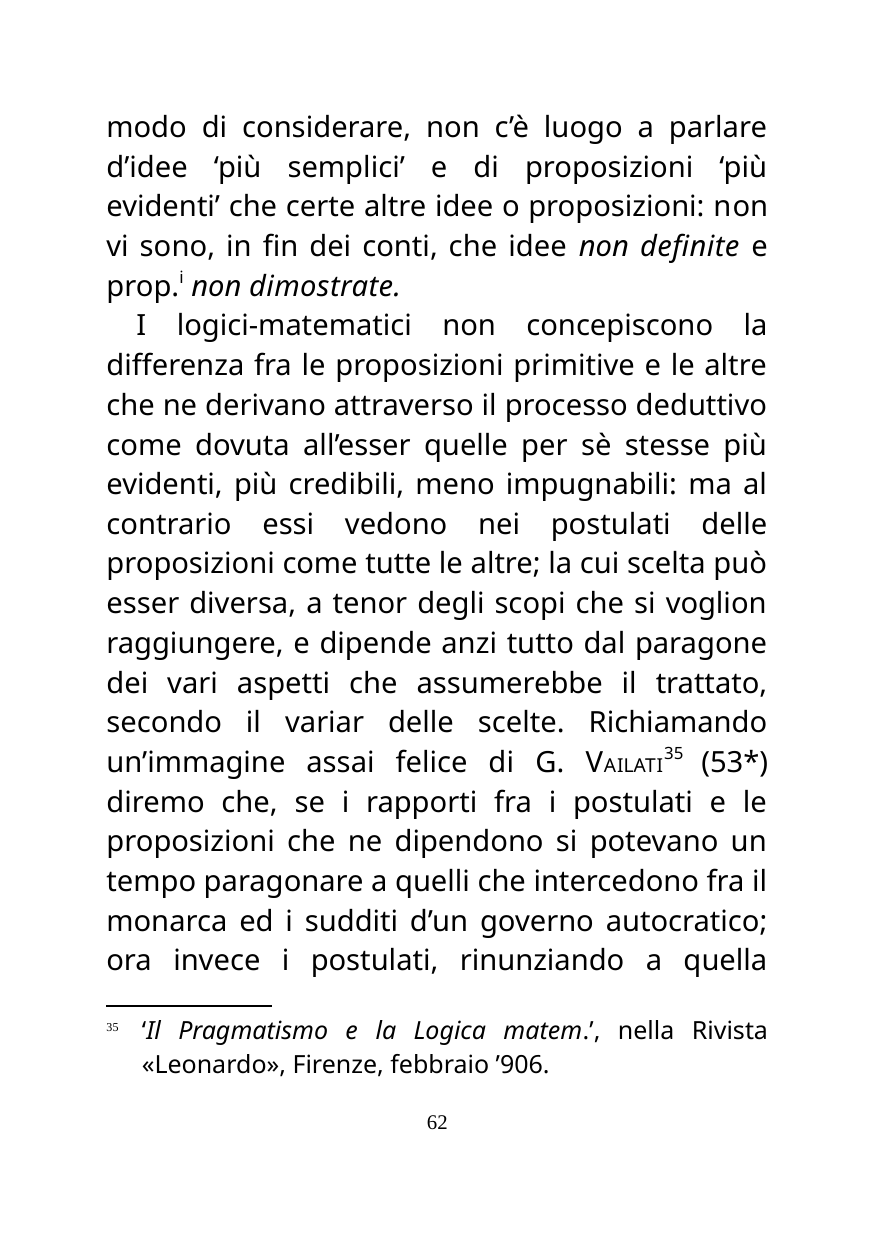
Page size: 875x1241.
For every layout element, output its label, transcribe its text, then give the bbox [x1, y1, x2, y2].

text ‘Il Pragmatismo e la Logica matem.’, nella Rivista «Leonardo», Firenze, febbraio ’906. [106, 1012, 768, 1080]
text I logici-matematici non concepiscono la differenza fra le proposizioni primitive e le altre che ne derivano attraverso il processo deduttivo come dovuta all’esser quelle per sè stesse più evidenti, più credibili, meno impugnabili: ma al contrario essi vedono nei postulati delle proposizioni come tutte le altre; la cui scelta può esser diversa, a tenor degli scopi che si voglion raggiungere, e dipende anzi tutto dal paragone dei vari aspetti che assumerebbe il trattato, secondo il variar delle scelte. Richiamando un’immagine assai felice di G. Vailati (53*) diremo che, se i rapporti fra i postulati e le proposizioni che ne dipendono si potevano un tempo paragonare a quelli che intercedono fra il monarca ed i sudditi d’un governo autocratico; ora invece i postulati, rinunziando a quella [106, 305, 768, 979]
text modo di considerare, non c’è luogo a parlare d’idee ‘più semplici’ e di proposizioni ‘più evidenti’ che certe altre idee o proposizioni: non vi sono, in fin dei conti, che idee non definite e prop.i non dimostrate. [106, 106, 768, 305]
